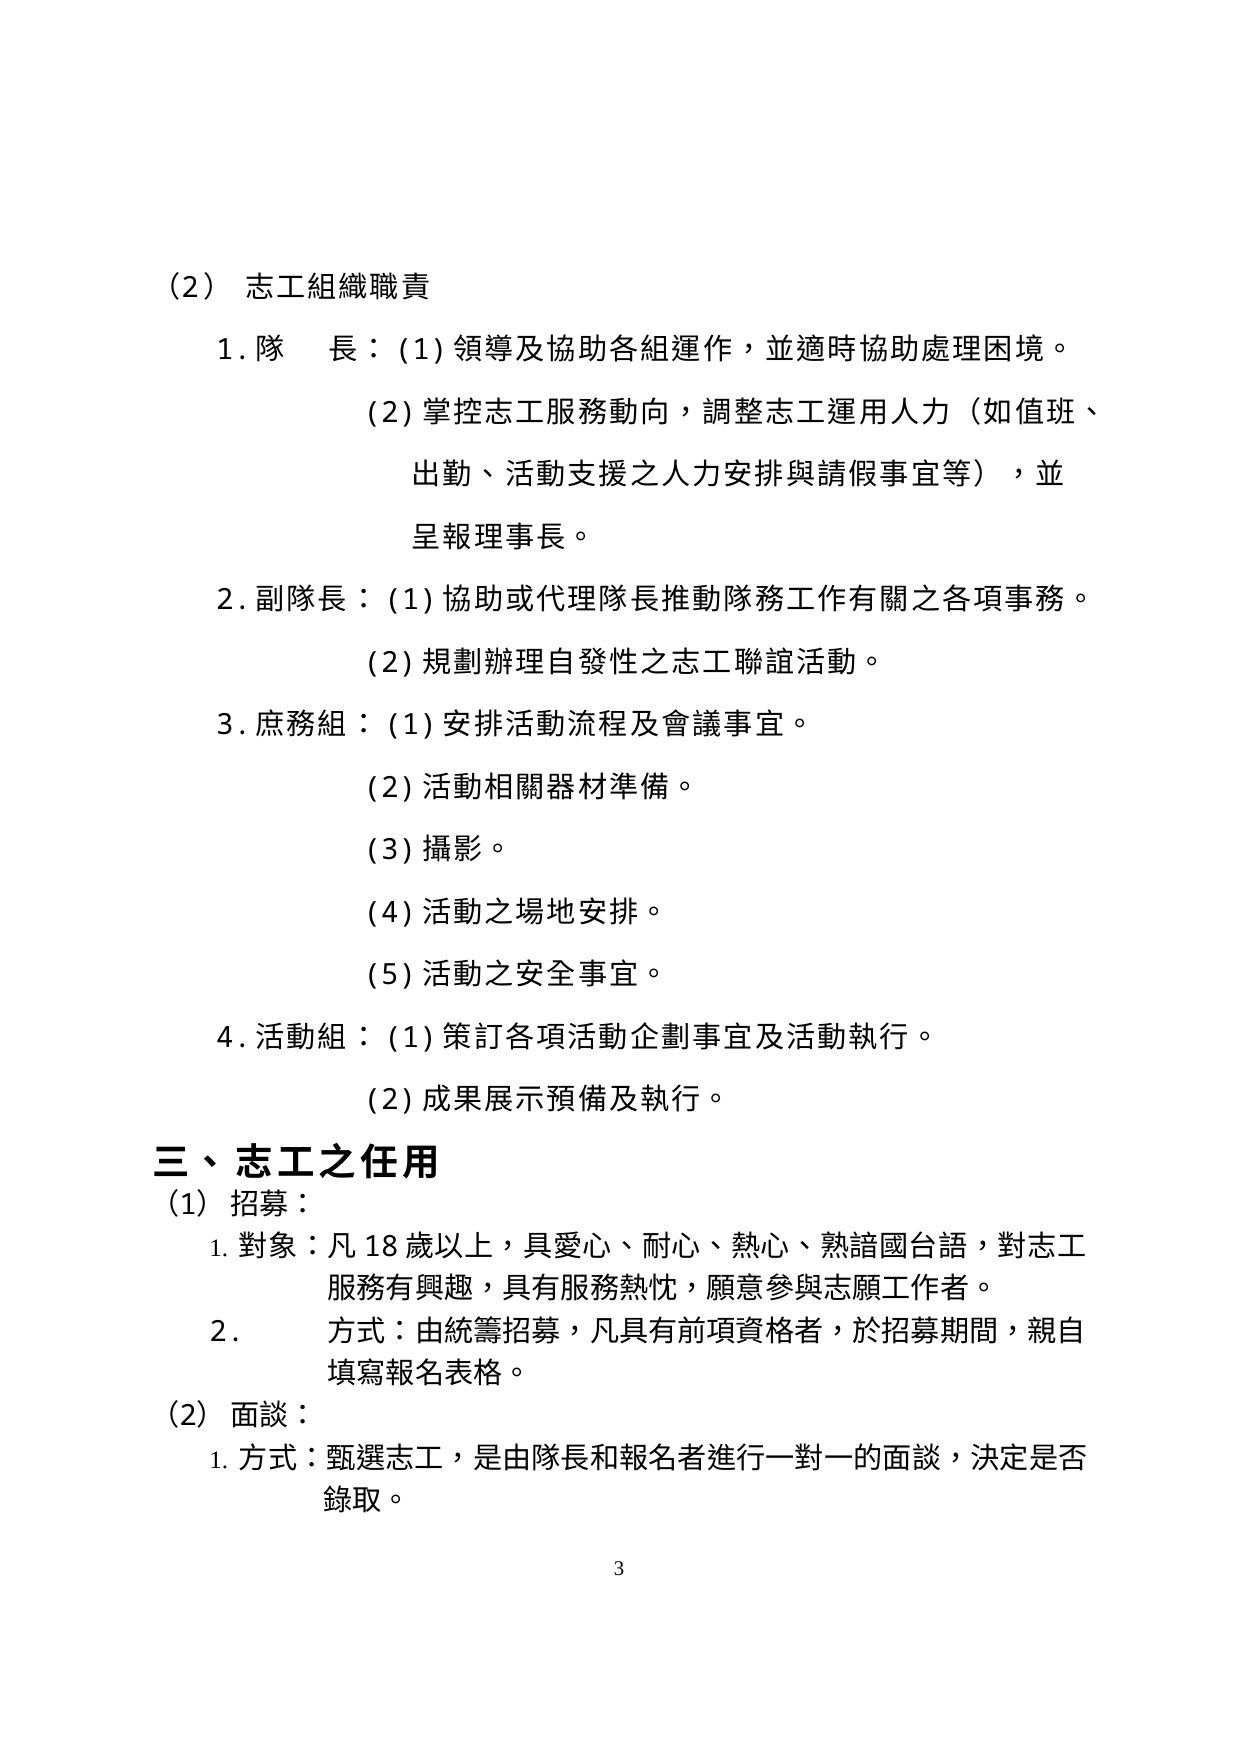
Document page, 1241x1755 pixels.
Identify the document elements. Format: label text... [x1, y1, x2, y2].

text (5)活動之安全事宜。 [357, 930, 1087, 993]
text (2)成果展示預備及執行。 [354, 1055, 1087, 1118]
text (4)活動之場地安排。 [356, 868, 1087, 930]
text 3.庶務組：(1)安排活動流程及會議事宜。 [209, 680, 1087, 743]
text 三、志工之任用 [150, 1118, 1087, 1180]
text 1.隊 長：(1)領導及協助各組運作，並適時協助處理困境。 [209, 305, 1087, 368]
text (2)掌控志工服務動向，調整志工運用人力（如值班、出勤、活動支援之人力安排與請假事宜等），並呈報理事長。 [356, 368, 1087, 555]
list 面談： [150, 1392, 1087, 1434]
list 對象：凡18歲以上，具愛心、耐心、熱心、熟諳國台語，對志工服務有興趣，具有服務熱忱，願意參與志願工作者。 [209, 1223, 1087, 1307]
list 志工組織職責 [150, 243, 1087, 305]
list 方式：由統籌招募，凡具有前項資格者，於招募期間，親自填寫報名表格。 [209, 1307, 1087, 1392]
list 招募： [150, 1180, 1087, 1223]
list 方式：甄選志工，是由隊長和報名者進行一對一的面談，決定是否錄取。 [209, 1434, 1087, 1519]
text (3)攝影。 [356, 805, 1087, 868]
text 4.活動組：(1)策訂各項活動企劃事宜及活動執行。 [209, 993, 1087, 1055]
text 2.副隊長：(1)協助或代理隊長推動隊務工作有關之各項事務。 [209, 555, 1087, 618]
text (2)規劃辦理自發性之志工聯誼活動。 [357, 618, 1087, 680]
text (2)活動相關器材準備。 [357, 743, 1087, 805]
